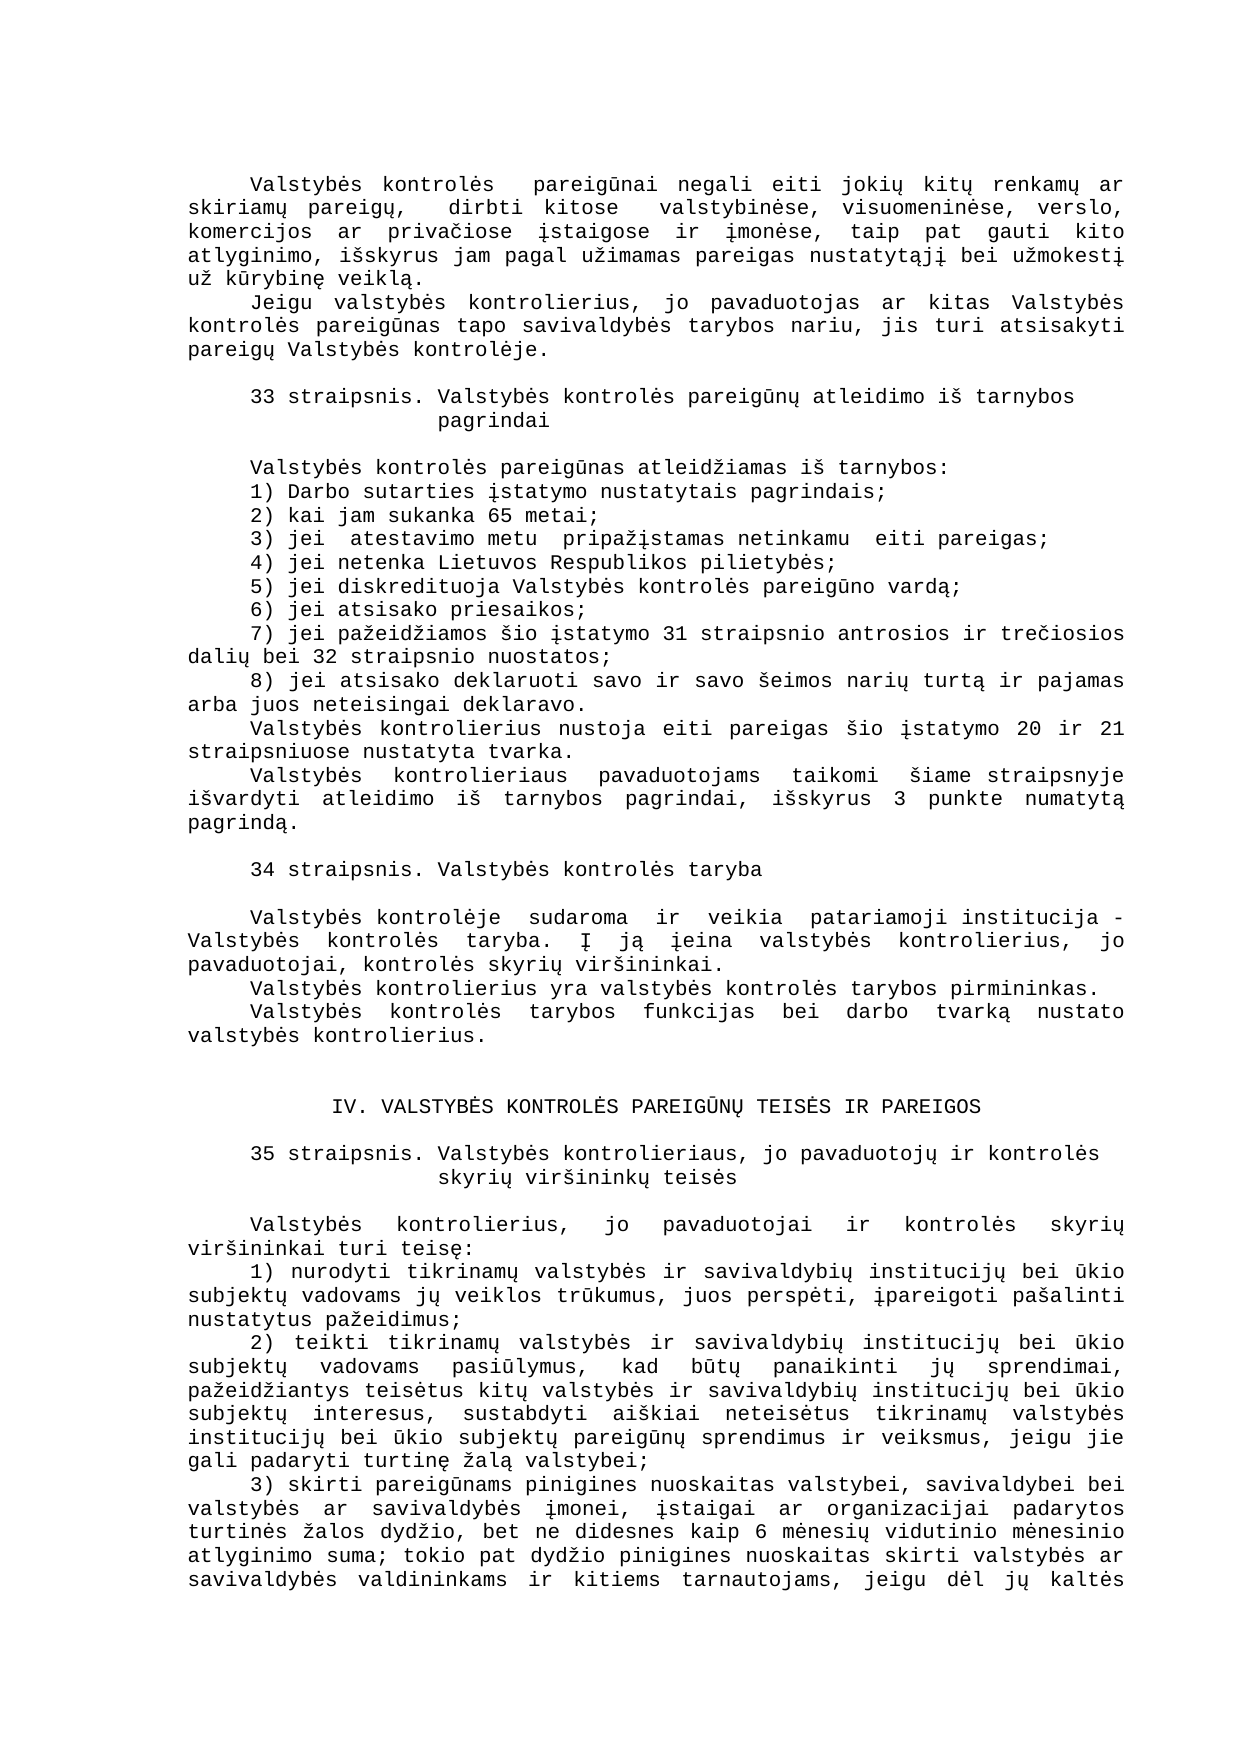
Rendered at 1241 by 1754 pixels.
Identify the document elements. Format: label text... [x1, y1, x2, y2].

text 6) jei atsisako priesaikos; [187, 599, 1125, 623]
text pagrindai [187, 410, 1125, 434]
text 34 straipsnis. Valstybės kontrolės taryba [187, 859, 1125, 883]
text Jeigu valstybės kontrolierius, jo pavaduotojas ar kitas Valstybės kontrolės pareigūnas tapo savivaldybės tarybos nariu, jis turi atsisakyti pareigų Valstybės kontrolėje. [187, 292, 1125, 363]
text Valstybės kontrolės pareigūnai negali eiti jokių kitų renkamų ar skiriamų pareigų, dirbti kitose valstybinėse, visuomeninėse, verslo, komercijos ar privačiose įstaigose ir įmonėse, taip pat gauti kito atlyginimo, išskyrus jam pagal užimamas pareigas nustatytąjį bei užmokestį už kūrybinę veiklą. [187, 174, 1125, 292]
text 4) jei netenka Lietuvos Respublikos pilietybės; [187, 552, 1125, 576]
text Valstybės kontrolierius, jo pavaduotojai ir kontrolės skyrių viršininkai turi teisę: [187, 1214, 1125, 1261]
text Valstybės kontrolierius yra valstybės kontrolės tarybos pirmininkas. [187, 978, 1125, 1001]
text IV. VALSTYBĖS KONTROLĖS PAREIGŪNŲ TEISĖS IR PAREIGOS [187, 1096, 1125, 1119]
text Valstybės kontrolės pareigūnas atleidžiamas iš tarnybos: [187, 457, 1125, 481]
text 3) jei atestavimo metu pripažįstamas netinkamu eiti pareigas; [187, 528, 1125, 552]
text 8) jei atsisako deklaruoti savo ir savo šeimos narių turtą ir pajamas arba juos neteisingai deklaravo. [187, 670, 1125, 717]
text 3) skirti pareigūnams pinigines nuoskaitas valstybei, savivaldybei bei valstybės ar savivaldybės įmonei, įstaigai ar organizacijai padarytos turtinės žalos dydžio, bet ne didesnes kaip 6 mėnesių vidutinio mėnesinio atlyginimo suma; tokio pat dydžio pinigines nuoskaitas skirti valstybės ar savivaldybės valdininkams ir kitiems tarnautojams, jeigu dėl jų kaltės [187, 1474, 1125, 1592]
text Valstybės kontrolės tarybos funkcijas bei darbo tvarką nustato valstybės kontrolierius. [187, 1001, 1125, 1048]
text 2) kai jam sukanka 65 metai; [187, 505, 1125, 528]
text 33 straipsnis. Valstybės kontrolės pareigūnų atleidimo iš tarnybos [187, 386, 1125, 410]
text Valstybės kontrolieriaus pavaduotojams taikomi šiame straipsnyje išvardyti atleidimo iš tarnybos pagrindai, išskyrus 3 punkte numatytą pagrindą. [187, 765, 1125, 836]
text 35 straipsnis. Valstybės kontrolieriaus, jo pavaduotojų ir kontrolės [187, 1143, 1125, 1167]
text Valstybės kontrolėje sudaroma ir veikia patariamoji institucija - Valstybės kontrolės taryba. Į ją įeina valstybės kontrolierius, jo pavaduotojai, kontrolės skyrių viršininkai. [187, 907, 1125, 978]
text skyrių viršininkų teisės [187, 1167, 1125, 1190]
text 1) nurodyti tikrinamų valstybės ir savivaldybių institucijų bei ūkio subjektų vadovams jų veiklos trūkumus, juos perspėti, įpareigoti pašalinti nustatytus pažeidimus; [187, 1261, 1125, 1332]
text 5) jei diskredituoja Valstybės kontrolės pareigūno vardą; [187, 576, 1125, 599]
text 7) jei pažeidžiamos šio įstatymo 31 straipsnio antrosios ir trečiosios dalių bei 32 straipsnio nuostatos; [187, 623, 1125, 670]
text Valstybės kontrolierius nustoja eiti pareigas šio įstatymo 20 ir 21 straipsniuose nustatyta tvarka. [187, 717, 1125, 765]
text 2) teikti tikrinamų valstybės ir savivaldybių institucijų bei ūkio subjektų vadovams pasiūlymus, kad būtų panaikinti jų sprendimai, pažeidžiantys teisėtus kitų valstybės ir savivaldybių institucijų bei ūkio subjektų interesus, sustabdyti aiškiai neteisėtus tikrinamų valstybės institucijų bei ūkio subjektų pareigūnų sprendimus ir veiksmus, jeigu jie gali padaryti turtinę žalą valstybei; [187, 1332, 1125, 1474]
text 1) Darbo sutarties įstatymo nustatytais pagrindais; [187, 481, 1125, 505]
